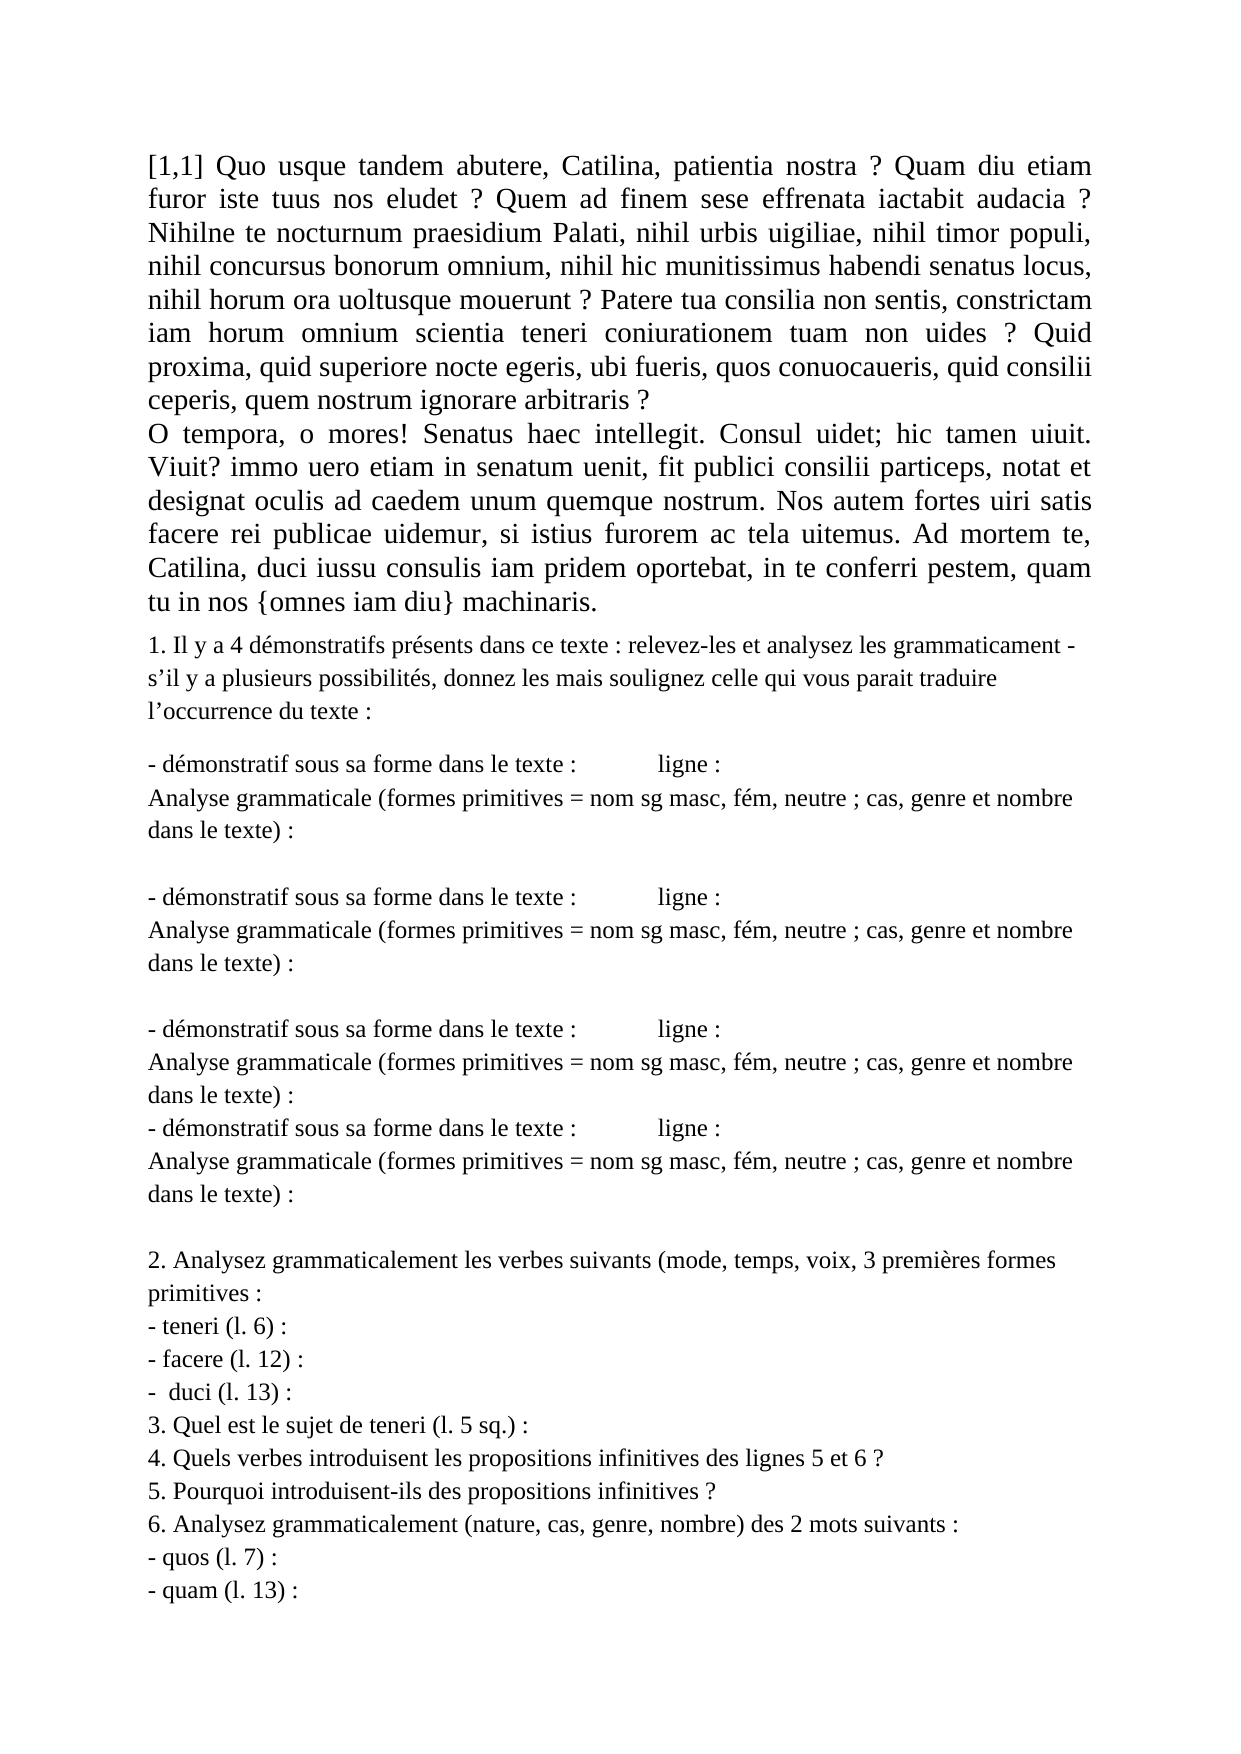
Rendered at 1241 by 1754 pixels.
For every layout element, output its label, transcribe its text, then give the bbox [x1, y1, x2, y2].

text - démonstratif sous sa forme dans le texte : ligne : [148, 1113, 1093, 1142]
text 5. Pourquoi introduisent-ils des propositions infinitives ? [148, 1476, 1093, 1505]
text - quos (l. 7) : [148, 1542, 1093, 1571]
text Analyse grammaticale (formes primitives = nom sg masc, fém, neutre ; cas, genre et nombre dans le texte) : [148, 783, 1093, 844]
text 3. Quel est le sujet de teneri (l. 5 sq.) : [148, 1410, 1093, 1439]
text 2. Analysez grammaticalement les verbes suivants (mode, temps, voix, 3 premières formes primitives : [148, 1245, 1093, 1307]
text - duci (l. 13) : [148, 1377, 1093, 1406]
text - teneri (l. 6) : [148, 1311, 1093, 1340]
text Analyse grammaticale (formes primitives = nom sg masc, fém, neutre ; cas, genre et nombre dans le texte) : [148, 1047, 1093, 1108]
text O tempora, o mores! Senatus haec intellegit. Consul uidet; hic tamen uiuit. Viuit? immo uero etiam in senatum uenit, fit publici consilii particeps, notat et designat oculis ad caedem unum quemque nostrum. Nos autem fortes uiri satis facere rei publicae uidemur, si istius furorem ac tela uitemus. Ad mortem te, Catilina, duci iussu consulis iam pridem oportebat, in te conferri pestem, quam tu in nos {omnes iam diu} machinaris. [148, 416, 1093, 617]
text 4. Quels verbes introduisent les propositions infinitives des lignes 5 et 6 ? [148, 1443, 1093, 1472]
text Analyse grammaticale (formes primitives = nom sg masc, fém, neutre ; cas, genre et nombre dans le texte) : [148, 1146, 1093, 1208]
text - quam (l. 13) : [148, 1575, 1093, 1604]
text - facere (l. 12) : [148, 1344, 1093, 1373]
text - démonstratif sous sa forme dans le texte : ligne : [148, 1014, 1093, 1042]
text [1,1] Quo usque tandem abutere, Catilina, patientia nostra ? Quam diu etiam furor iste tuus nos eludet ? Quem ad finem sese effrenata iactabit audacia ? Nihilne te nocturnum praesidium Palati, nihil urbis uigiliae, nihil timor populi, nihil concursus bonorum omnium, nihil hic munitissimus habendi senatus locus, nihil horum ora uoltusque mouerunt ? Patere tua consilia non sentis, constrictam iam horum omnium scientia teneri coniurationem tuam non uides ? Quid proxima, quid superiore nocte egeris, ubi fueris, quos conuocaueris, quid consilii ceperis, quem nostrum ignorare arbitraris ? [148, 148, 1093, 416]
text - démonstratif sous sa forme dans le texte : ligne : [148, 749, 1093, 778]
text - démonstratif sous sa forme dans le texte : ligne : [148, 882, 1093, 910]
text Analyse grammaticale (formes primitives = nom sg masc, fém, neutre ; cas, genre et nombre dans le texte) : [148, 915, 1093, 976]
text 6. Analysez grammaticalement (nature, cas, genre, nombre) des 2 mots suivants : [148, 1509, 1093, 1538]
text 1. Il y a 4 démonstratifs présents dans ce texte : relevez-les et analysez les grammaticament - s’il y a plusieurs possibilités, donnez les mais soulignez celle qui vous parait traduire l’occurrence du texte : [148, 630, 1093, 724]
